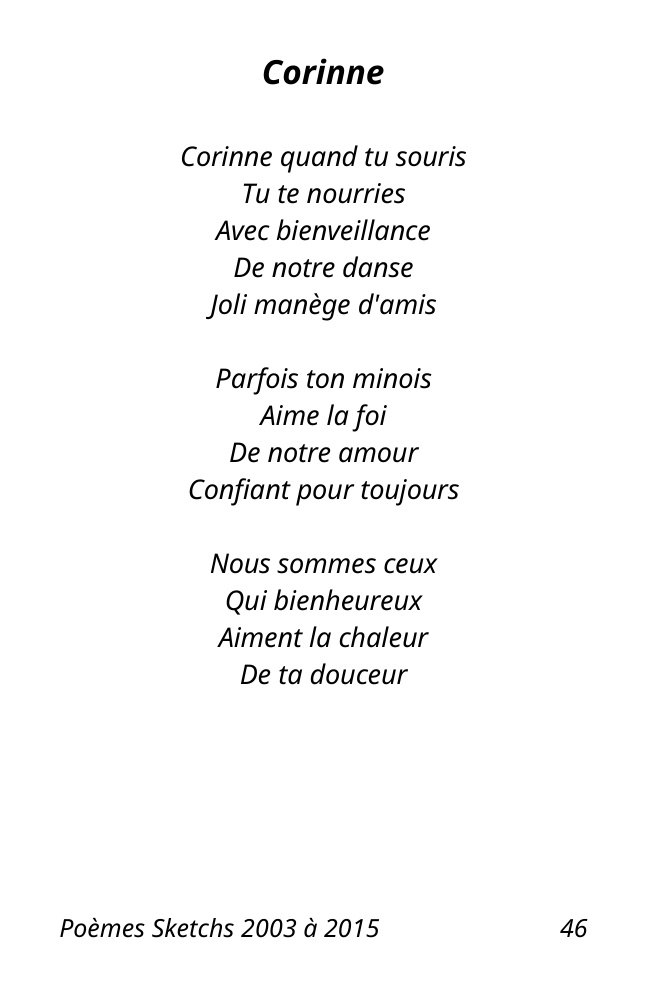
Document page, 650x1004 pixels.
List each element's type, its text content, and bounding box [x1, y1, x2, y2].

text Corinne quand tu souris [59, 138, 591, 175]
text Avec bienveillance [59, 212, 591, 249]
text Aime la foi [59, 397, 591, 434]
text De notre amour [59, 434, 591, 471]
text Nous sommes ceux [59, 545, 591, 582]
text De notre danse [59, 249, 591, 286]
text Qui bienheureux [59, 582, 591, 619]
text Tu te nourries [59, 175, 591, 212]
text Joli manège d'amis [59, 286, 591, 323]
text Aiment la chaleur [59, 619, 591, 656]
text Confiant pour toujours [59, 471, 591, 508]
subtitle Corinne [59, 49, 591, 95]
text De ta douceur [59, 656, 591, 693]
text Parfois ton minois [59, 360, 591, 397]
